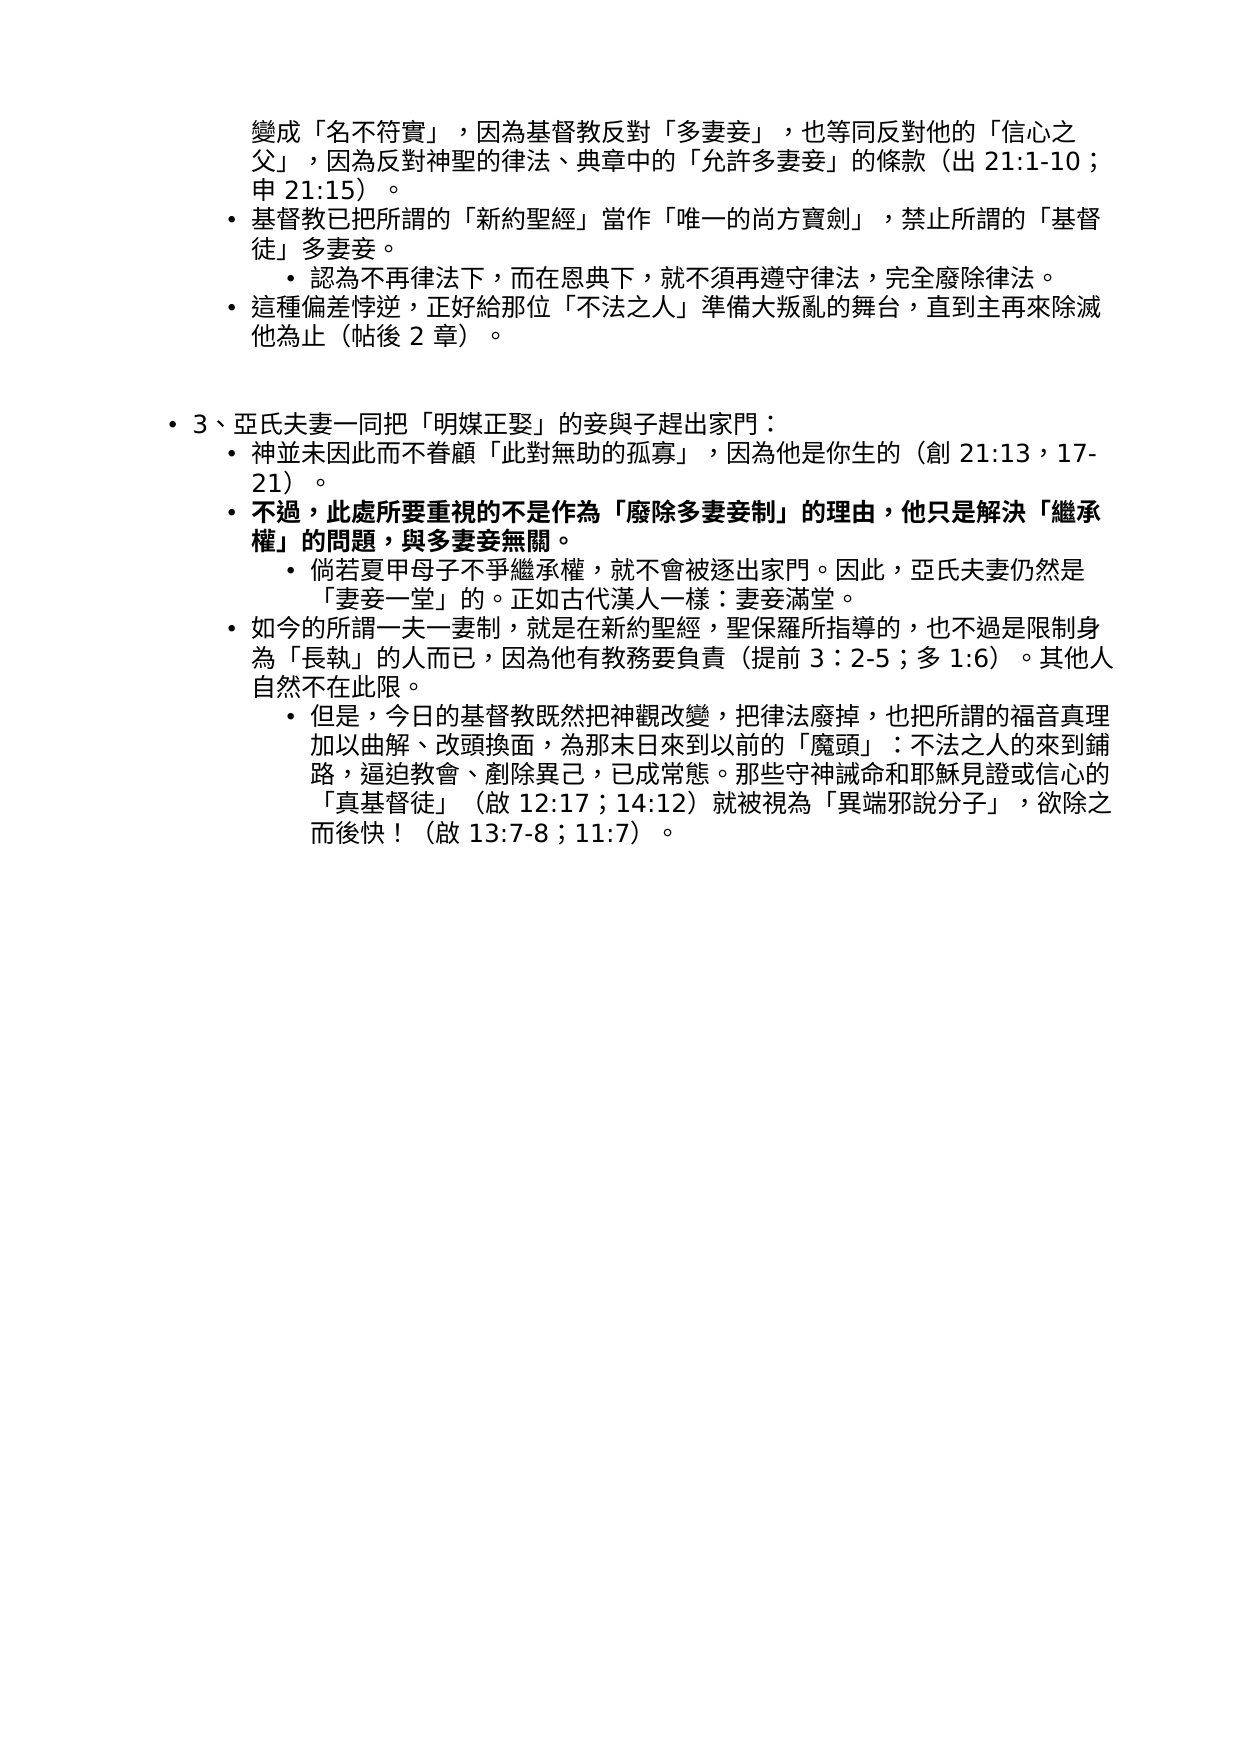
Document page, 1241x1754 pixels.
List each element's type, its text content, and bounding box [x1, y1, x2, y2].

list 但是，今日的基督教既然把神觀改變，把律法廢掉，也把所謂的福音真理加以曲解、改頭換面，為那末日來到以前的「魔頭」：不法之人的來到鋪路，逼迫教會、剷除異己，已成常態。那些守神誡命和耶穌見證或信心的「真基督徒」（啟 12:17；14:12）就被視為「異端邪說分子」，欲除之而後快！（啟 13:7-8；11:7）。 [295, 702, 1122, 848]
list 神並未因此而不眷顧「此對無助的孤寡」，因為他是你生的（創 21:13，17-21）。 [236, 439, 1122, 498]
list 不過，此處所要重視的不是作為「廢除多妻妾制」的理由，他只是解決「繼承權」的問題，與多妻妾無關。 [236, 498, 1122, 556]
list 3、亞氏夫妻一同把「明媒正娶」的妾與子趕出家門： [177, 410, 1122, 439]
list 如今的所謂一夫一妻制，就是在新約聖經，聖保羅所指導的，也不過是限制身為「長執」的人而已，因為他有教務要負責（提前 3：2-5；多 1:6）。其他人自然不在此限。 [236, 614, 1122, 702]
list 這種偏差悖逆，正好給那位「不法之人」準備大叛亂的舞台，直到主再來除滅他為止（帖後 2 章）。 [236, 293, 1122, 351]
list 倘若夏甲母子不爭繼承權，就不會被逐出家門。因此，亞氏夫妻仍然是「妻妾一堂」的。正如古代漢人一樣：妻妾滿堂。 [295, 556, 1122, 614]
list 基督教已把所謂的「新約聖經」當作「唯一的尚方寶劍」，禁止所謂的「基督徒」多妻妾。 [236, 206, 1122, 264]
list 變成「名不符實」，因為基督教反對「多妻妾」，也等同反對他的「信心之父」，因為反對神聖的律法、典章中的「允許多妻妾」的條款（出 21:1-10；申 21:15）。 [236, 118, 1122, 206]
list 認為不再律法下，而在恩典下，就不須再遵守律法，完全廢除律法。 [295, 264, 1122, 293]
